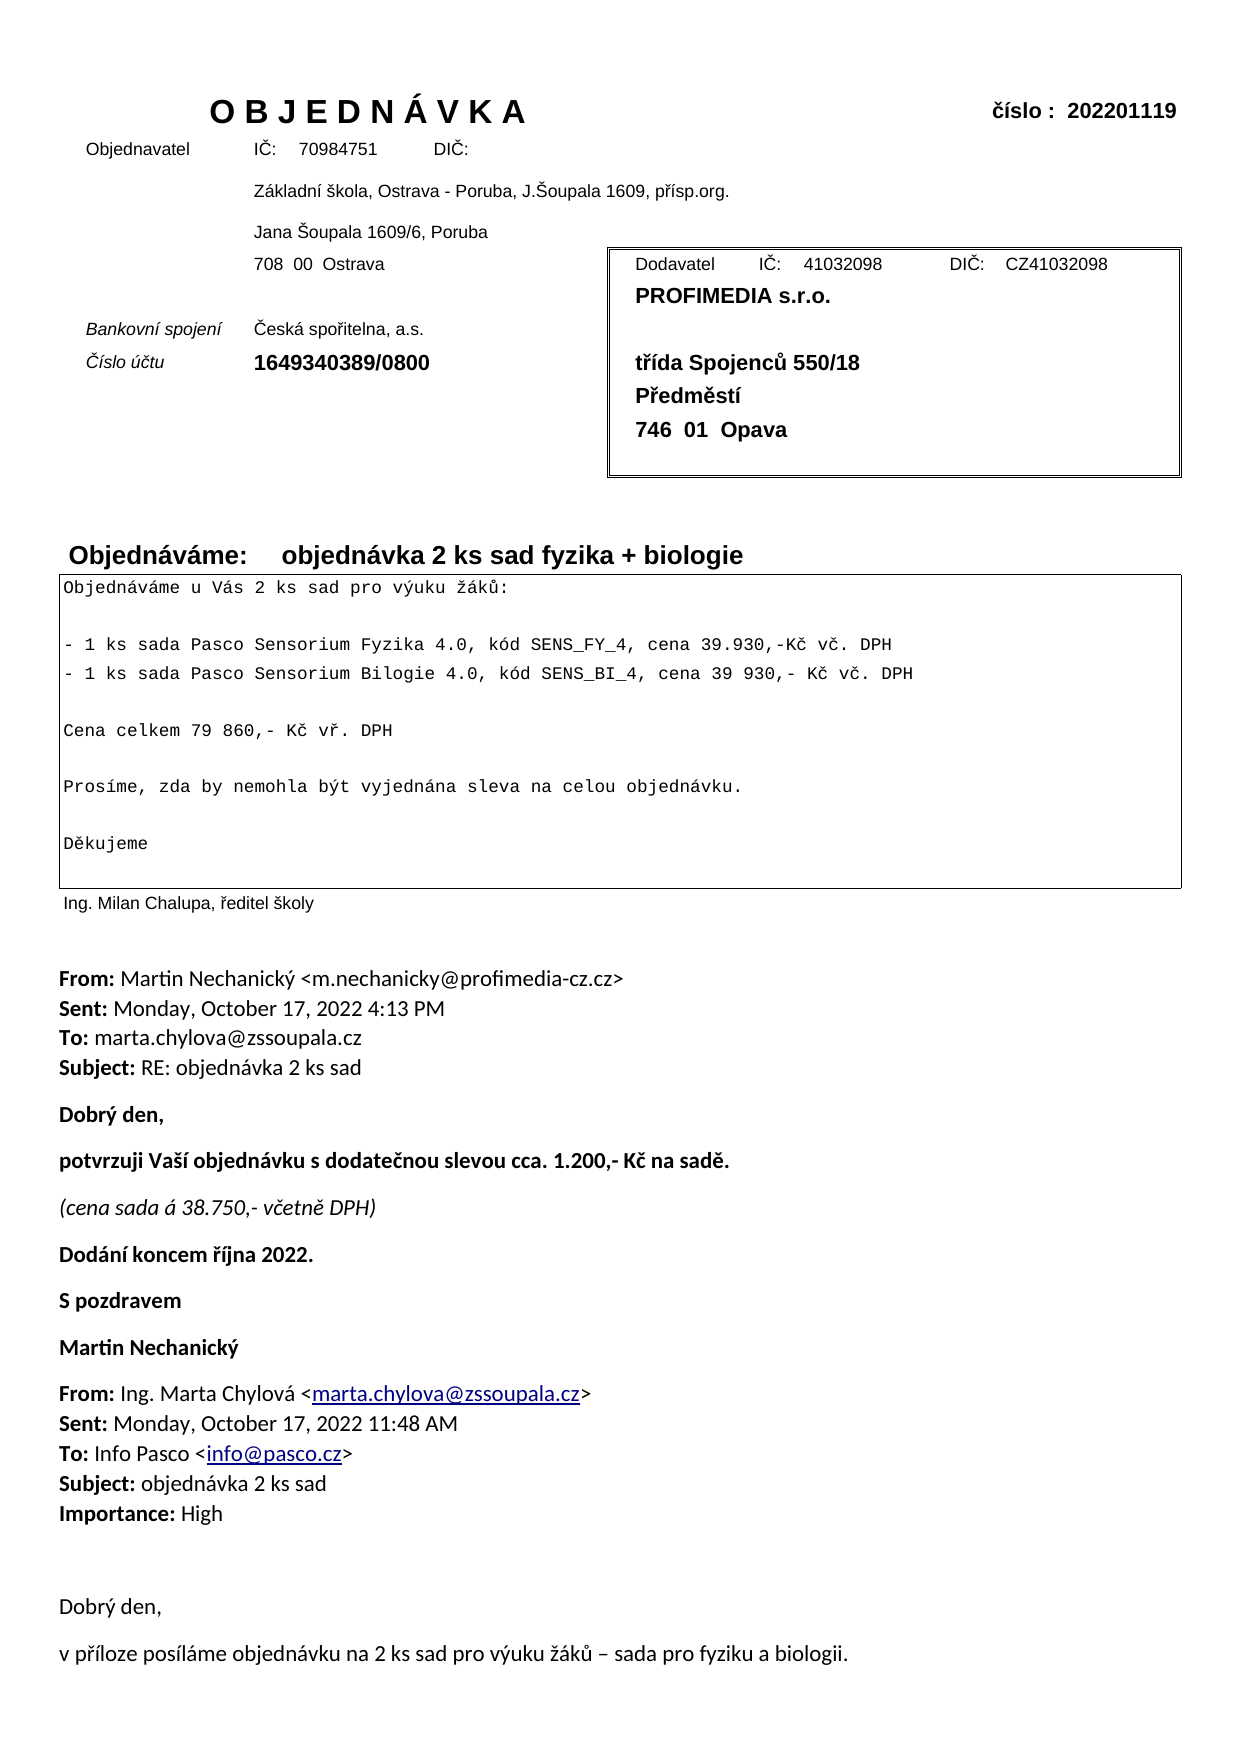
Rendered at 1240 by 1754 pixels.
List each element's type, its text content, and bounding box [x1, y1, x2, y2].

table_cell Bankovní spojení [81, 312, 249, 346]
table_cell [59, 346, 81, 379]
table_cell PROFIMEDIA s.r.o. [631, 279, 1179, 312]
table_cell [610, 346, 631, 379]
table_cell [676, 218, 1181, 247]
table_header Objednavatel [81, 135, 249, 163]
table_cell Prosíme, zda by nemohla být vyjednána sleva na celou objednávku. [60, 774, 1181, 802]
table_cell [59, 163, 81, 218]
text potvrzuji Vaší objednávku s dodatečnou slevou cca. 1.200,- Kč na sadě. [59, 1147, 1181, 1174]
table_cell [610, 446, 631, 475]
table_cell [216, 163, 249, 218]
table_cell [610, 279, 631, 312]
table_cell [59, 379, 249, 413]
table_cell Jana Šoupala 1609/6, Poruba [250, 218, 676, 247]
table_cell [59, 312, 81, 346]
table_cell [60, 803, 1181, 831]
table_cell [60, 603, 1181, 632]
table_cell CZ41032098 [1001, 250, 1179, 279]
table_cell Základní škola, Ostrava - Poruba, J.Šoupala 1609, přísp.org. [250, 163, 1181, 218]
table_cell [60, 746, 1181, 774]
table_cell - 1 ks sada Pasco Sensorium Fyzika 4.0, kód SENS_FY_4, cena 39.930,-Kč vč. DPH [60, 632, 1181, 660]
table_cell 41032098 [799, 250, 945, 279]
text S pozdravem [59, 1286, 1181, 1314]
table_header [485, 135, 1181, 163]
table_cell [553, 346, 607, 379]
table_cell IČ: [754, 250, 799, 279]
text Dobrý den, [59, 1592, 1181, 1620]
table_cell Děkujeme [60, 831, 1181, 859]
table_cell 1649340389/0800 [250, 346, 552, 379]
table_header 70984751 [295, 135, 429, 163]
table_cell Číslo účtu [81, 346, 249, 379]
table_cell třída Spojenců 550/18 [631, 346, 1179, 379]
table_cell DIČ: [945, 250, 1001, 279]
table_cell Česká spořitelna, a.s. [250, 312, 607, 346]
table_cell [59, 218, 249, 247]
table_cell [631, 446, 1179, 475]
text (cena sada á 38.750,- včetně DPH) [59, 1193, 1181, 1221]
table_cell 746 01 Opava [631, 413, 1179, 446]
table_cell [250, 279, 607, 312]
table_cell [59, 446, 607, 475]
table_cell [59, 507, 1181, 536]
table_cell [610, 312, 631, 346]
table_cell Objednáváme: [59, 536, 272, 574]
table_cell [250, 379, 607, 413]
table_header Objednáváme u Vás 2 ks sad pro výuku žáků: [60, 575, 1181, 603]
table_cell [610, 250, 631, 279]
table_cell Dodavatel [631, 250, 754, 279]
text From: Martin Nechanický <m.nechanicky@profimedia-cz.cz> Sent: Monday, October 17, 2022 4:13 PM To: marta.chylova@zssoupala.cz Subject: RE: objednávka 2 ks sad [59, 964, 1181, 1081]
text v příloze posíláme objednávku na 2 ks sad pro výuku žáků – sada pro fyziku a biologii. [59, 1639, 1181, 1667]
table_cell [59, 279, 249, 312]
table_cell [60, 689, 1181, 717]
table_cell Předměstí [631, 379, 1179, 413]
text Martin Nechanický [59, 1333, 1181, 1361]
table_cell [59, 247, 249, 279]
table_cell objednávka 2 ks sad fyzika + biologie [272, 536, 1181, 574]
table_cell [59, 475, 1181, 507]
table_cell [610, 413, 631, 446]
text Dodání koncem října 2022. [59, 1240, 1181, 1268]
text Dobrý den, [59, 1100, 1181, 1128]
table_cell - 1 ks sada Pasco Sensorium Bilogie 4.0, kód SENS_BI_4, cena 39 930,- Kč vč. DPH [60, 660, 1181, 689]
table_header [59, 135, 81, 163]
table_cell [250, 413, 607, 446]
table_cell [81, 163, 216, 218]
subtitle From: Ing. Marta Chylová <marta.chylova@zssoupala.cz> Sent: Monday, October 17, 2022 11:48 AM To: Info Pasco <info@pasco.cz> Subject: objednávka 2 ks sad Importance: High [59, 1379, 1181, 1527]
table_cell [631, 312, 1179, 346]
table_header IČ: [250, 135, 294, 163]
table_cell [59, 413, 249, 446]
table_cell [610, 379, 631, 413]
table_cell Cena celkem 79 860,- Kč vř. DPH [60, 717, 1181, 746]
table_cell 708 00 Ostrava [250, 247, 607, 279]
table_cell [60, 859, 1181, 888]
table_header Ing. Milan Chalupa, ředitel školy [59, 889, 1181, 917]
table_header DIČ: [429, 135, 485, 163]
